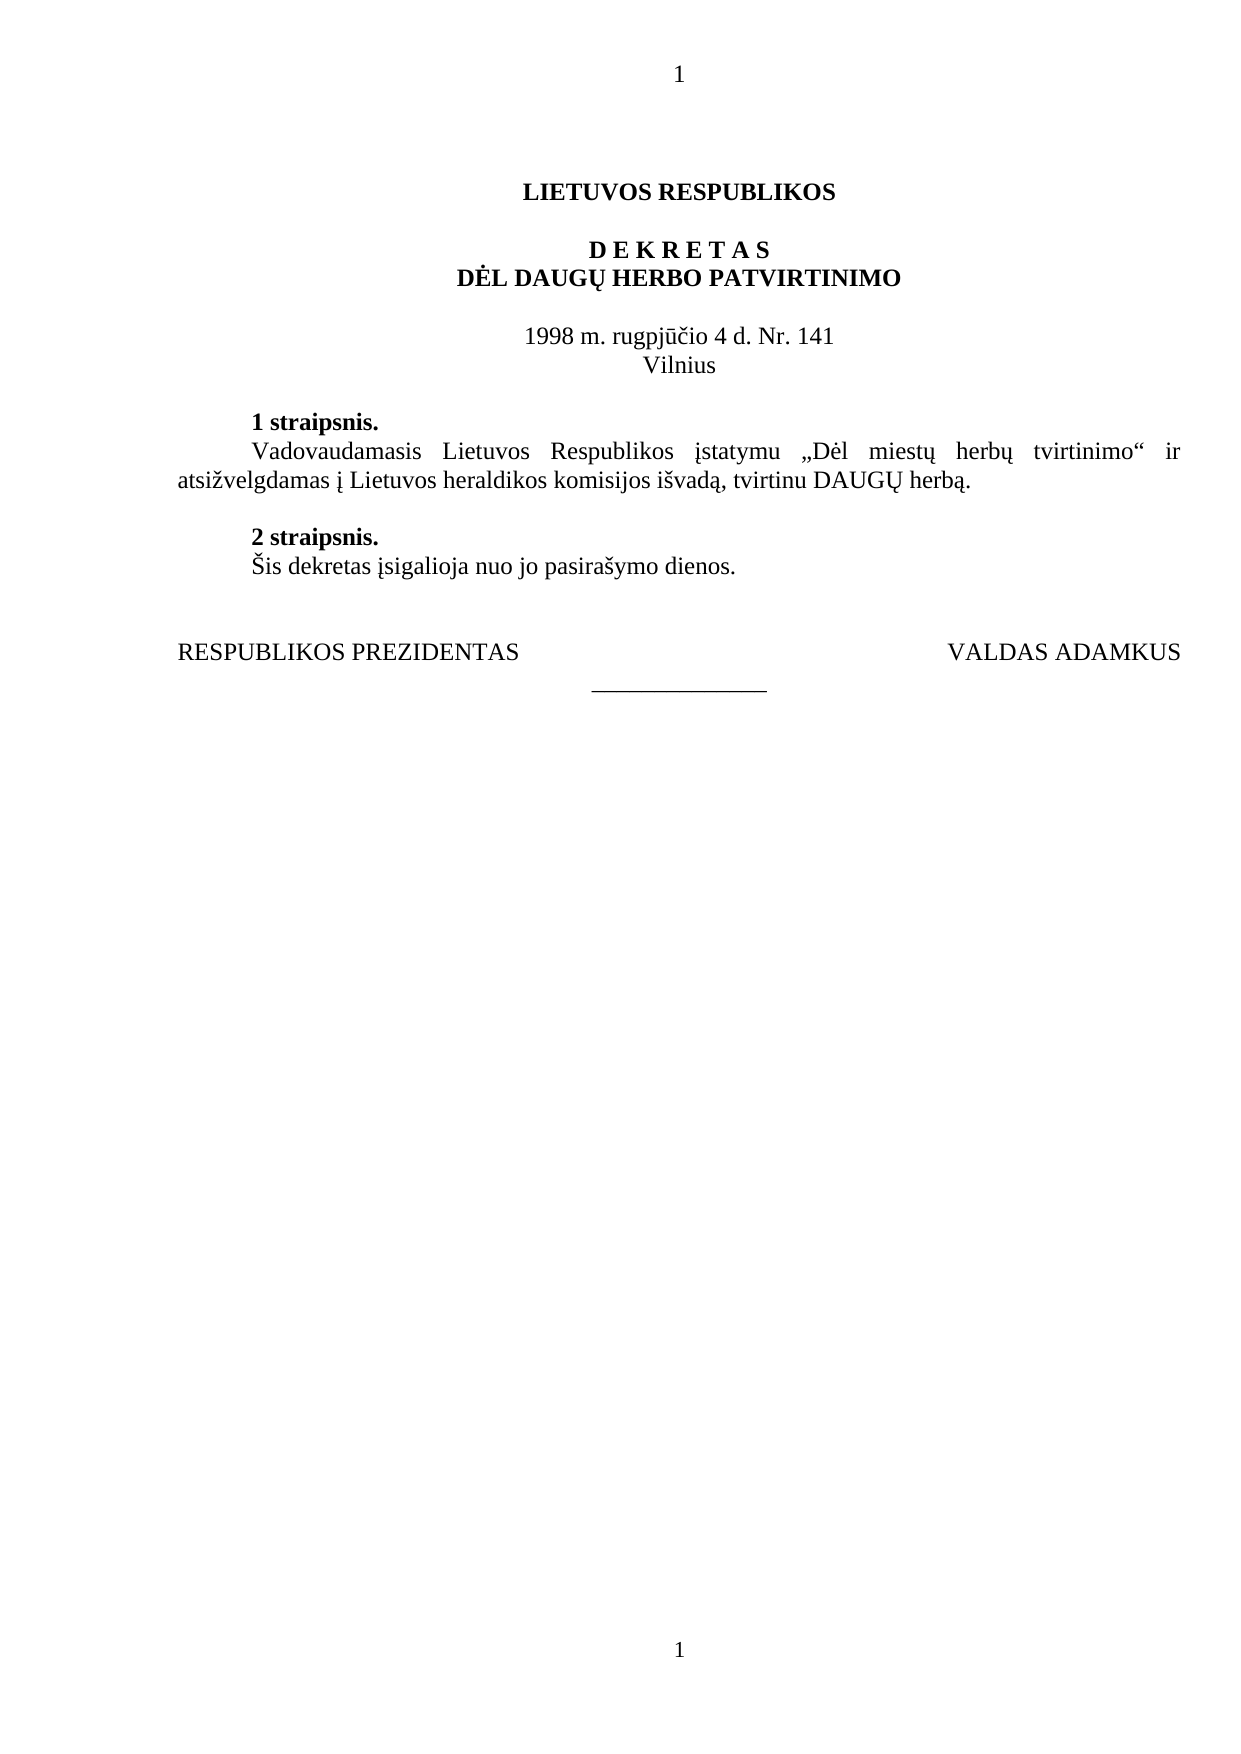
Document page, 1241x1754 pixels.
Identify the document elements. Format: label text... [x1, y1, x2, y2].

text Šis dekretas įsigalioja nuo jo pasirašymo dienos. [177, 551, 1181, 580]
text DĖL DAUGŲ HERBO PATVIRTINIMO [177, 263, 1181, 292]
text 2 straipsnis. [177, 522, 1181, 551]
text LIETUVOS RESPUBLIKOS [177, 177, 1181, 206]
text 1 straipsnis. [177, 407, 1181, 436]
text 1998 m. rugpjūčio 4 d. Nr. 141 [177, 321, 1181, 350]
text Vilnius [177, 350, 1181, 378]
text D E K R E T A S [177, 235, 1181, 263]
text RESPUBLIKOS PREZIDENTAS VALDAS ADAMKUS [177, 637, 1181, 666]
text Vadovaudamasis Lietuvos Respublikos įstatymu „Dėl miestų herbų tvirtinimo“ ir atsižvelgdamas į Lietuvos heraldikos komisijos išvadą, tvirtinu DAUGŲ herbą. [177, 436, 1181, 493]
text ______________ [177, 666, 1181, 695]
